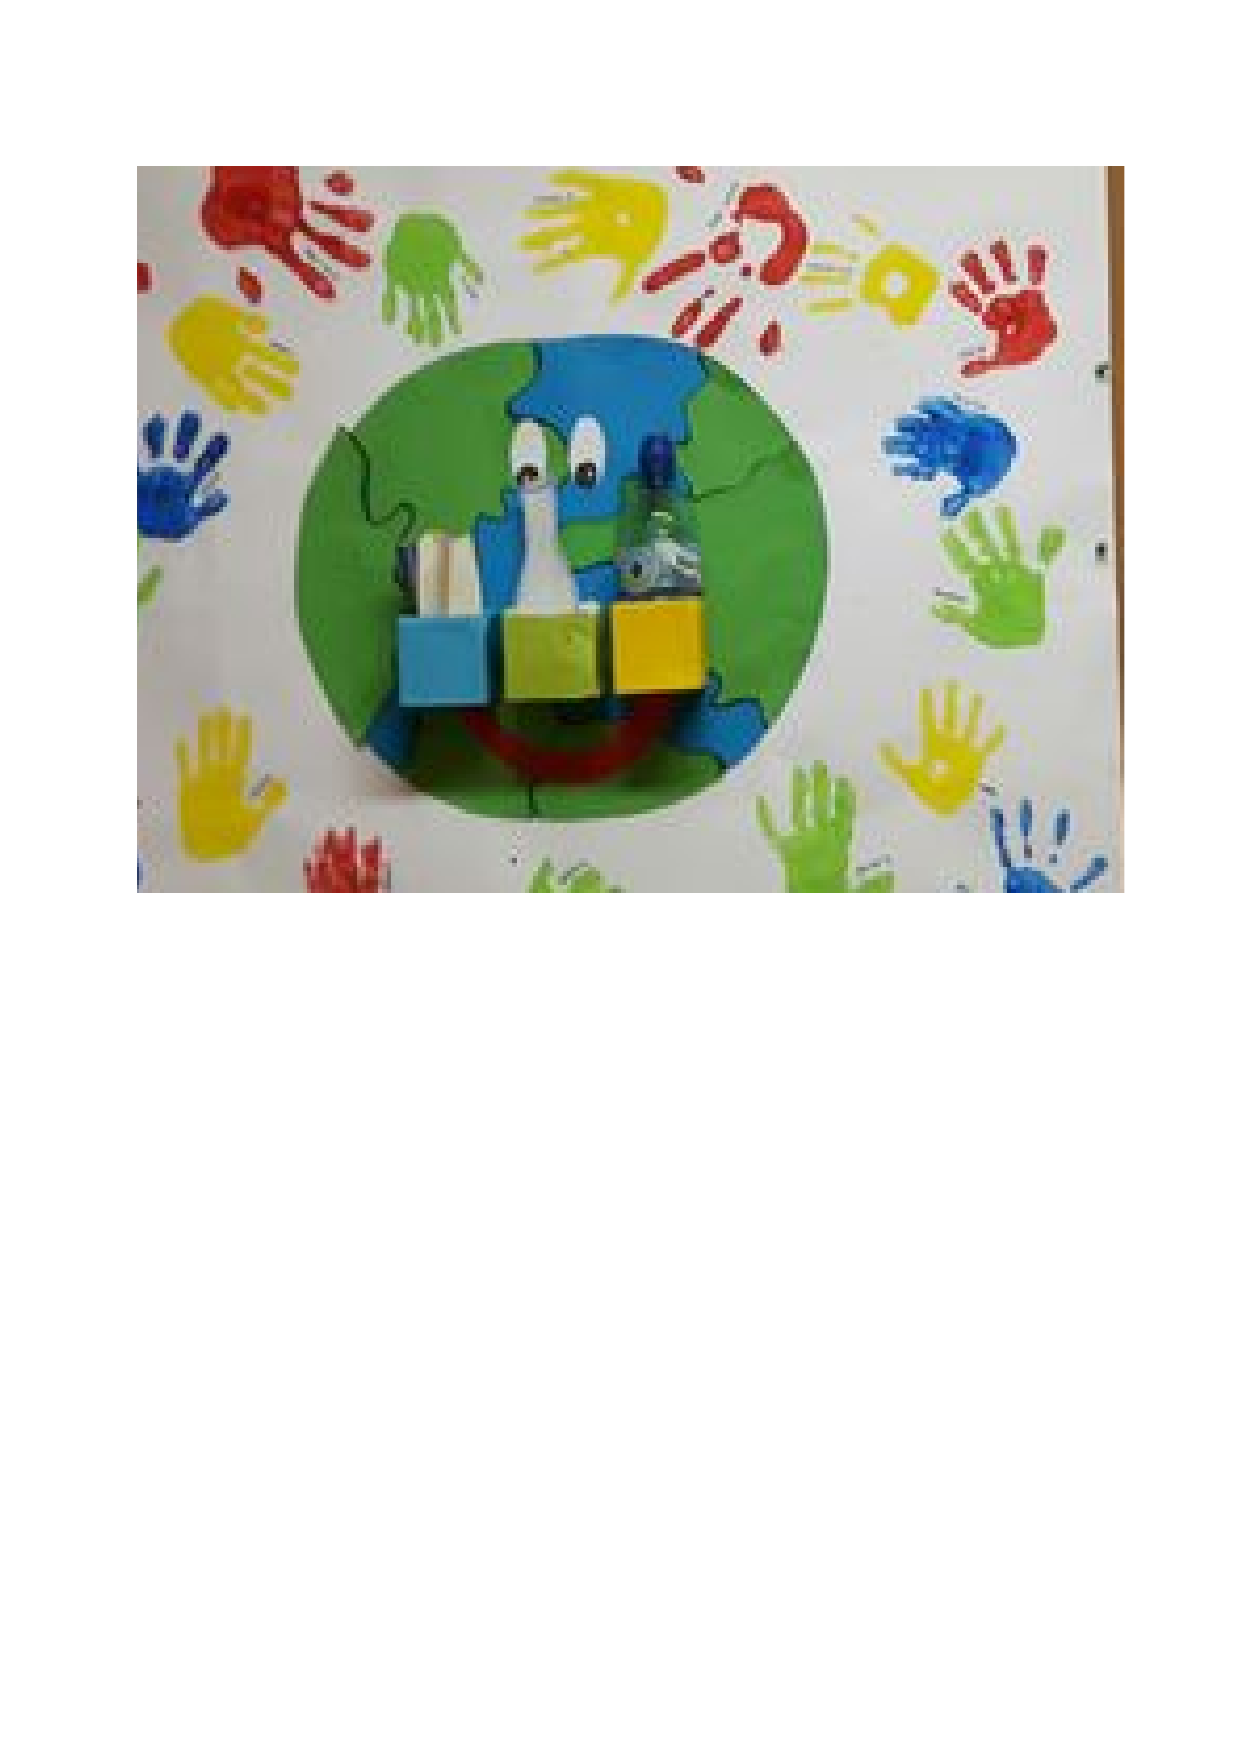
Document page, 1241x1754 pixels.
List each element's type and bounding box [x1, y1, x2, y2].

picture [137, 166, 1125, 893]
